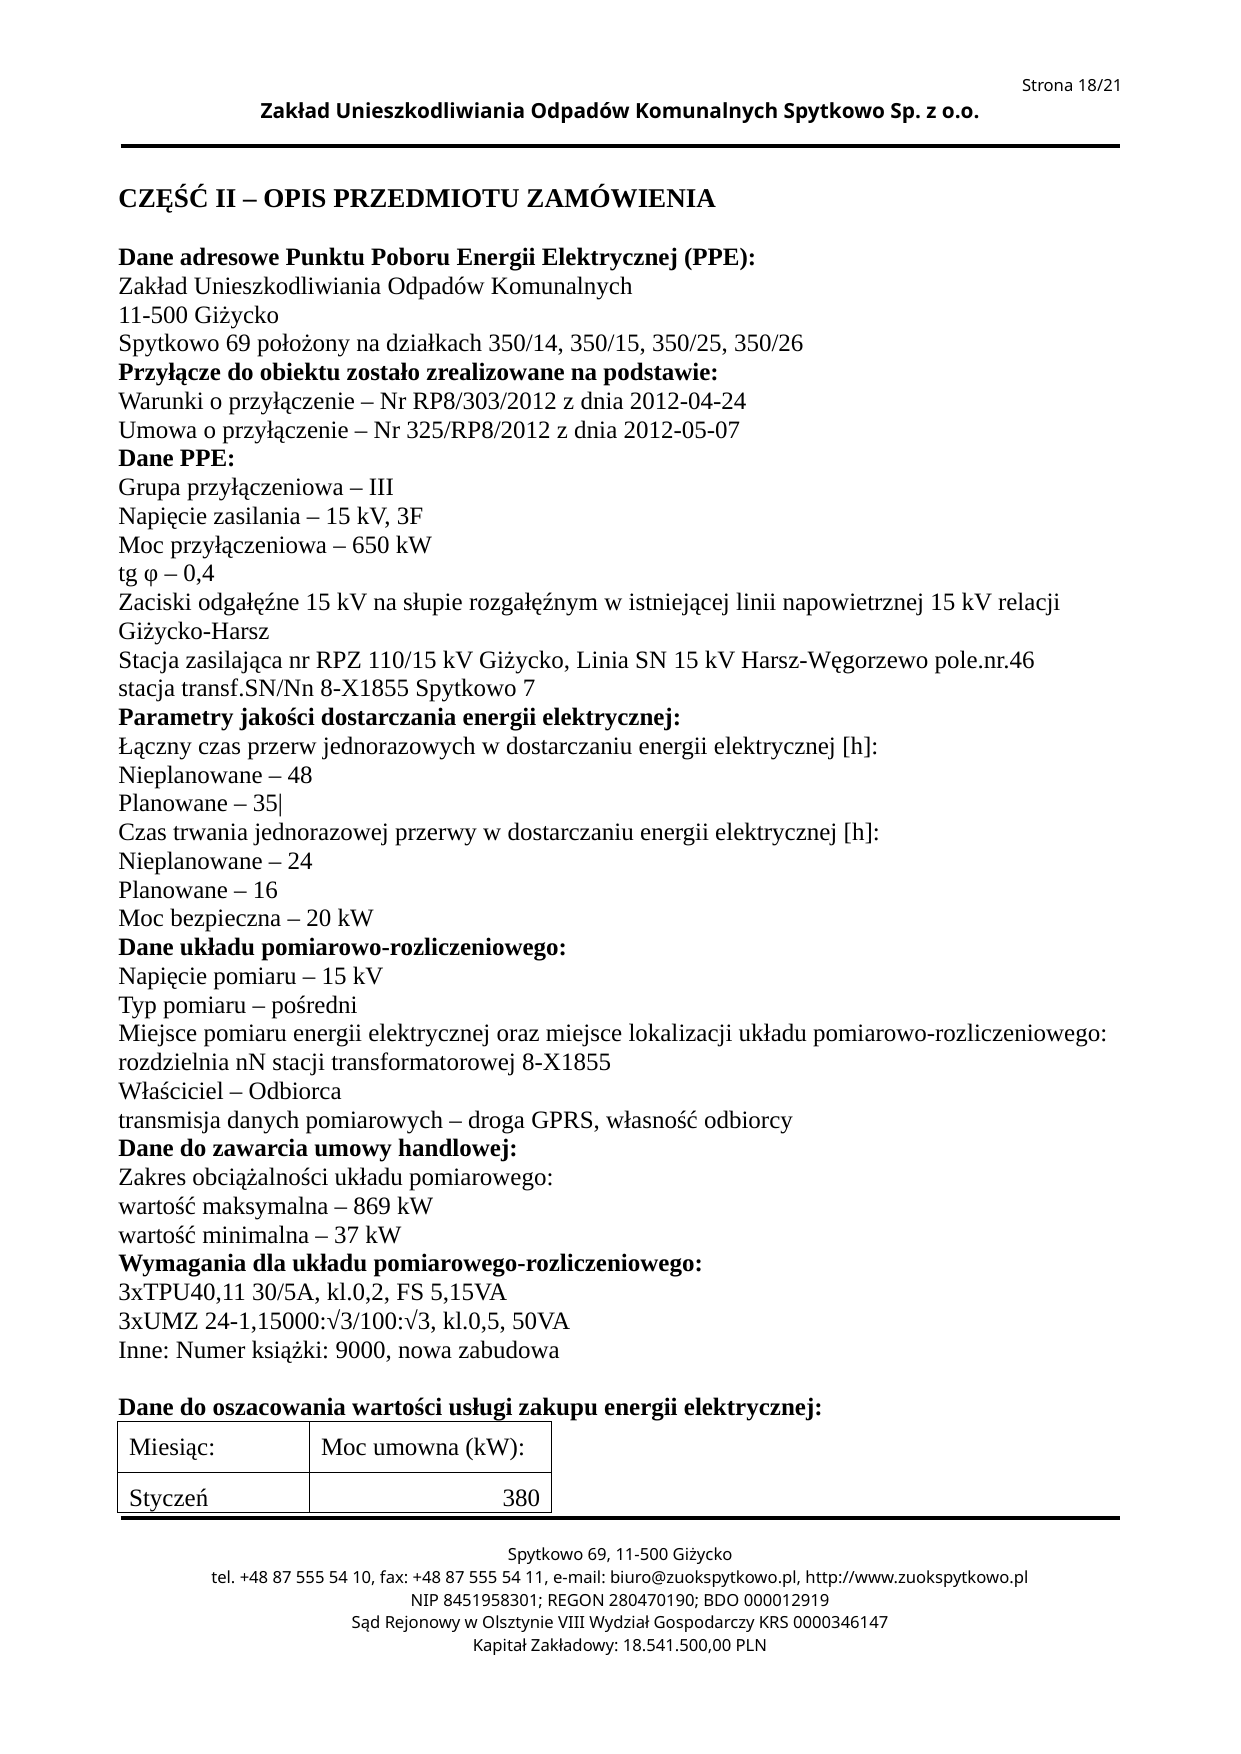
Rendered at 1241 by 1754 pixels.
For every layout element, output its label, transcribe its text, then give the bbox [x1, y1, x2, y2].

text Dane do zawarcia umowy handlowej: Zakres obciążalności układu pomiarowego: wartość maksymalna – 869 kW wartość minimalna – 37 kW [118, 1133, 1122, 1248]
text Dane do oszacowania wartości usługi zakupu energii elektrycznej: [118, 1392, 1122, 1421]
text Wymagania dla układu pomiarowego-rozliczeniowego: 3xTPU40,11 30/5A, kl.0,2, FS 5,15VA 3xUMZ 24-1,15000:√3/100:√3, kl.0,5, 50VA Inne: Numer książki: 9000, nowa zabudowa [118, 1248, 1122, 1363]
table_header Moc umowna (kW): [310, 1422, 551, 1472]
text Przyłącze do obiektu zostało zrealizowane na podstawie: Warunki o przyłączenie – Nr RP8/303/2012 z dnia 2012-04-24 Umowa o przyłączenie – Nr 325/RP8/2012 z dnia 2012-05-07 [118, 357, 1122, 443]
table_cell Styczeń [118, 1473, 309, 1512]
text Dane adresowe Punktu Poboru Energii Elektrycznej (PPE): Zakład Unieszkodliwiania Odpadów Komunalnych 11-500 Giżycko Spytkowo 69 położony na działkach 350/14, 350/15, 350/25, 350/26 [118, 213, 1122, 357]
table_cell 380 [310, 1473, 551, 1512]
text Dane układu pomiarowo-rozliczeniowego: Napięcie pomiaru – 15 kV Typ pomiaru – pośredni Miejsce pomiaru energii elektrycznej oraz miejsce lokalizacji układu pomiarowo-rozliczeniowego: rozdzielnia nN stacji transformatorowej 8-X1855 Właściciel – Odbiorca transmisja danych pomiarowych – droga GPRS, własność odbiorcy [118, 932, 1122, 1133]
table_header Miesiąc: [118, 1422, 309, 1472]
text Dane PPE: Grupa przyłączeniowa – III Napięcie zasilania – 15 kV, 3F Moc przyłączeniowa – 650 kW tg φ – 0,4 Zaciski odgałęźne 15 kV na słupie rozgałęźnym w istniejącej linii napowietrznej 15 kV relacji Giżycko-Harsz Stacja zasilająca nr RPZ 110/15 kV Giżycko, Linia SN 15 kV Harsz-Węgorzewo pole.nr.46 stacja transf.SN/Nn 8-X1855 Spytkowo 7 [118, 443, 1122, 702]
text CZĘŚĆ II – OPIS PRZEDMIOTU ZAMÓWIENIA [118, 182, 1122, 213]
text Parametry jakości dostarczania energii elektrycznej: Łączny czas przerw jednorazowych w dostarczaniu energii elektrycznej [h]: Nieplanowane – 48 Planowane – 35| Czas trwania jednorazowej przerwy w dostarczaniu energii elektrycznej [h]: Nieplanowane – 24 Planowane – 16 Moc bezpieczna – 20 kW [118, 702, 1122, 932]
